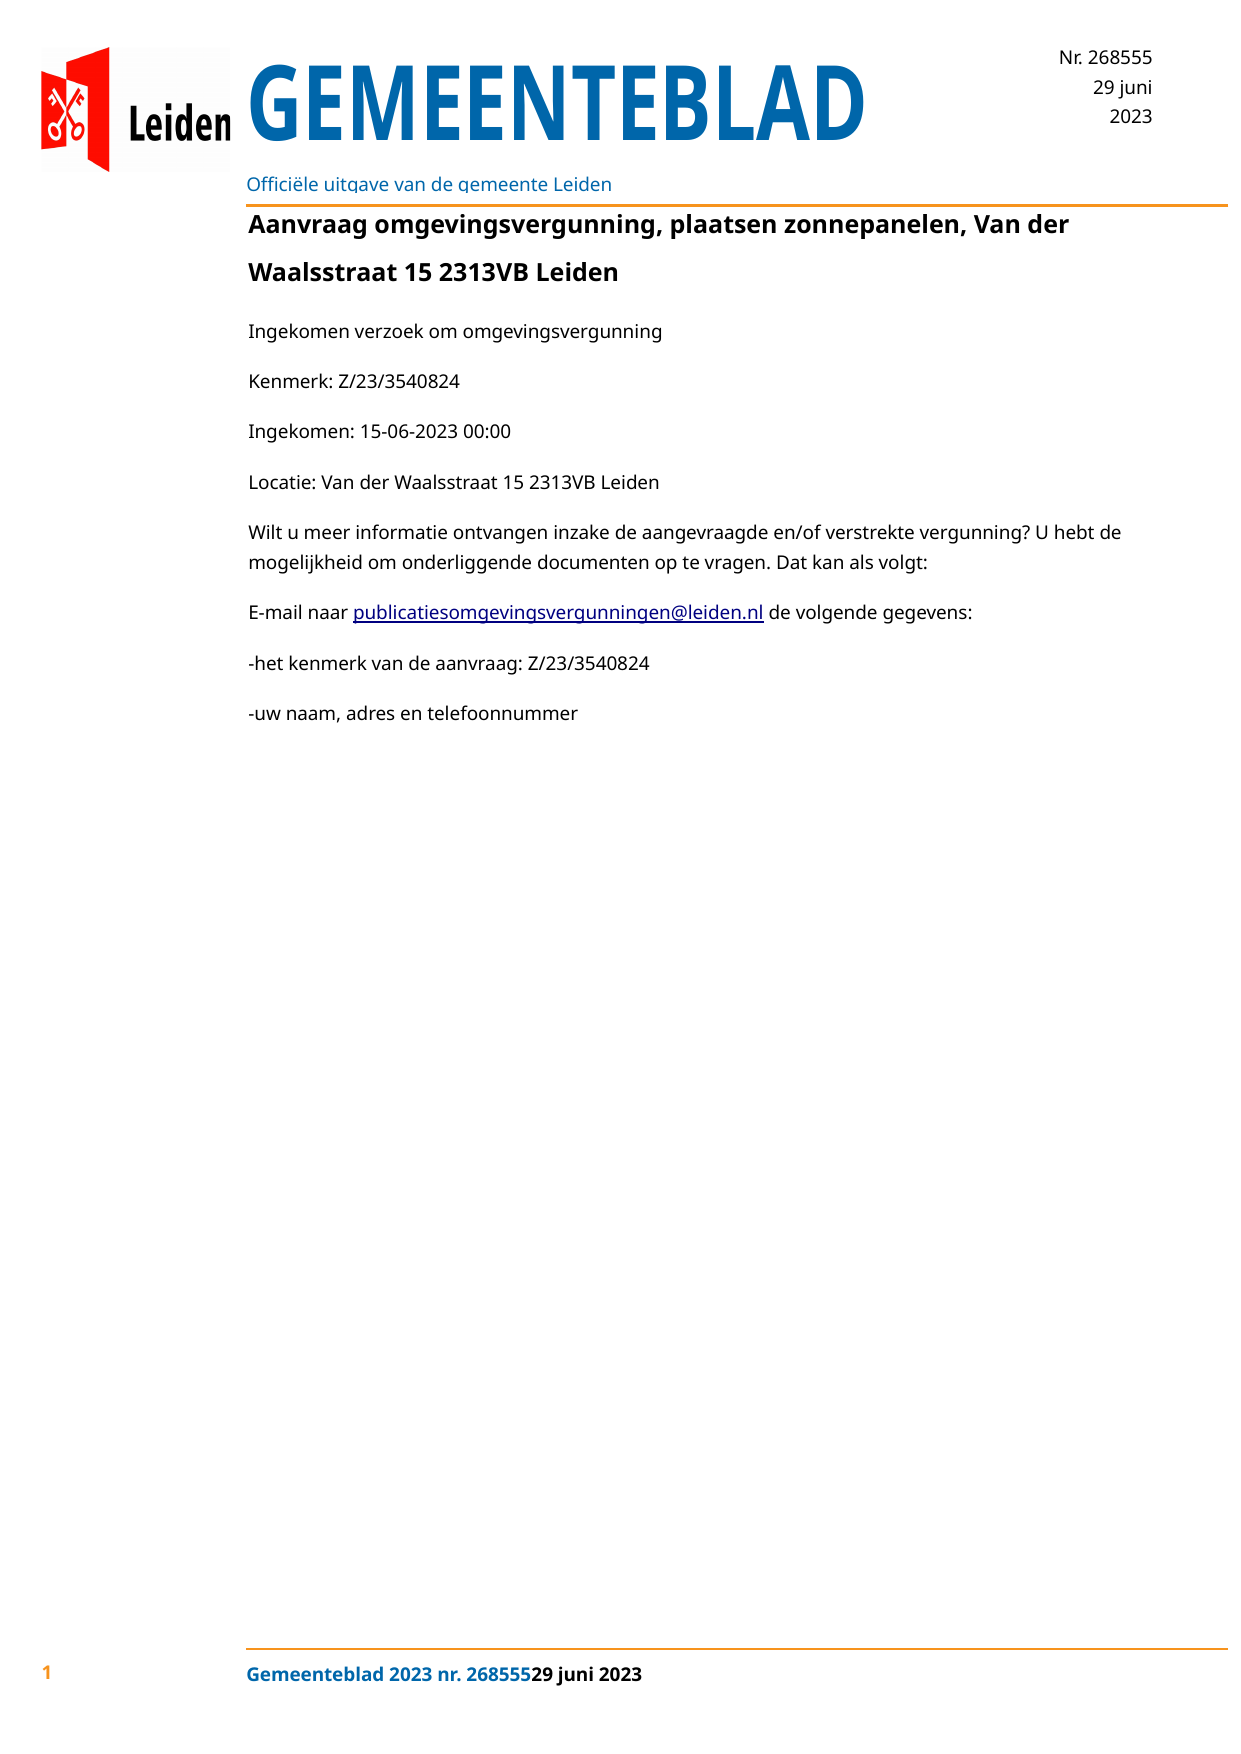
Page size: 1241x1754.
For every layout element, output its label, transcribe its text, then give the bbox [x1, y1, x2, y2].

text Kenmerk: Z/23/3540824 [248, 368, 1152, 394]
text Ingekomen verzoek om omgevingsvergunning [248, 318, 1152, 344]
text -het kenmerk van de aanvraag: Z/23/3540824 [248, 650, 1152, 676]
text Locatie: Van der Waalsstraat 15 2313VB Leiden [248, 469, 1152, 495]
text E-mail naar publicatiesomgevingsvergunningen@leiden.nl de volgende gegevens: [248, 599, 1152, 625]
text Ingekomen: 15-06-2023 00:00 [248, 419, 1152, 444]
text Wilt u meer informatie ontvangen inzake de aangevraagde en/of verstrekte vergunning? U hebt de mogelijkheid om onderliggende documenten op te vragen. Dat kan als volgt: [248, 519, 1152, 575]
text Aanvraag omgevingsvergunning, plaatsen zonnepanelen, Van der Waalsstraat 15 2313VB Leiden [248, 207, 1152, 288]
text -uw naam, adres en telefoonnummer [248, 700, 1152, 726]
picture [41, 47, 231, 172]
